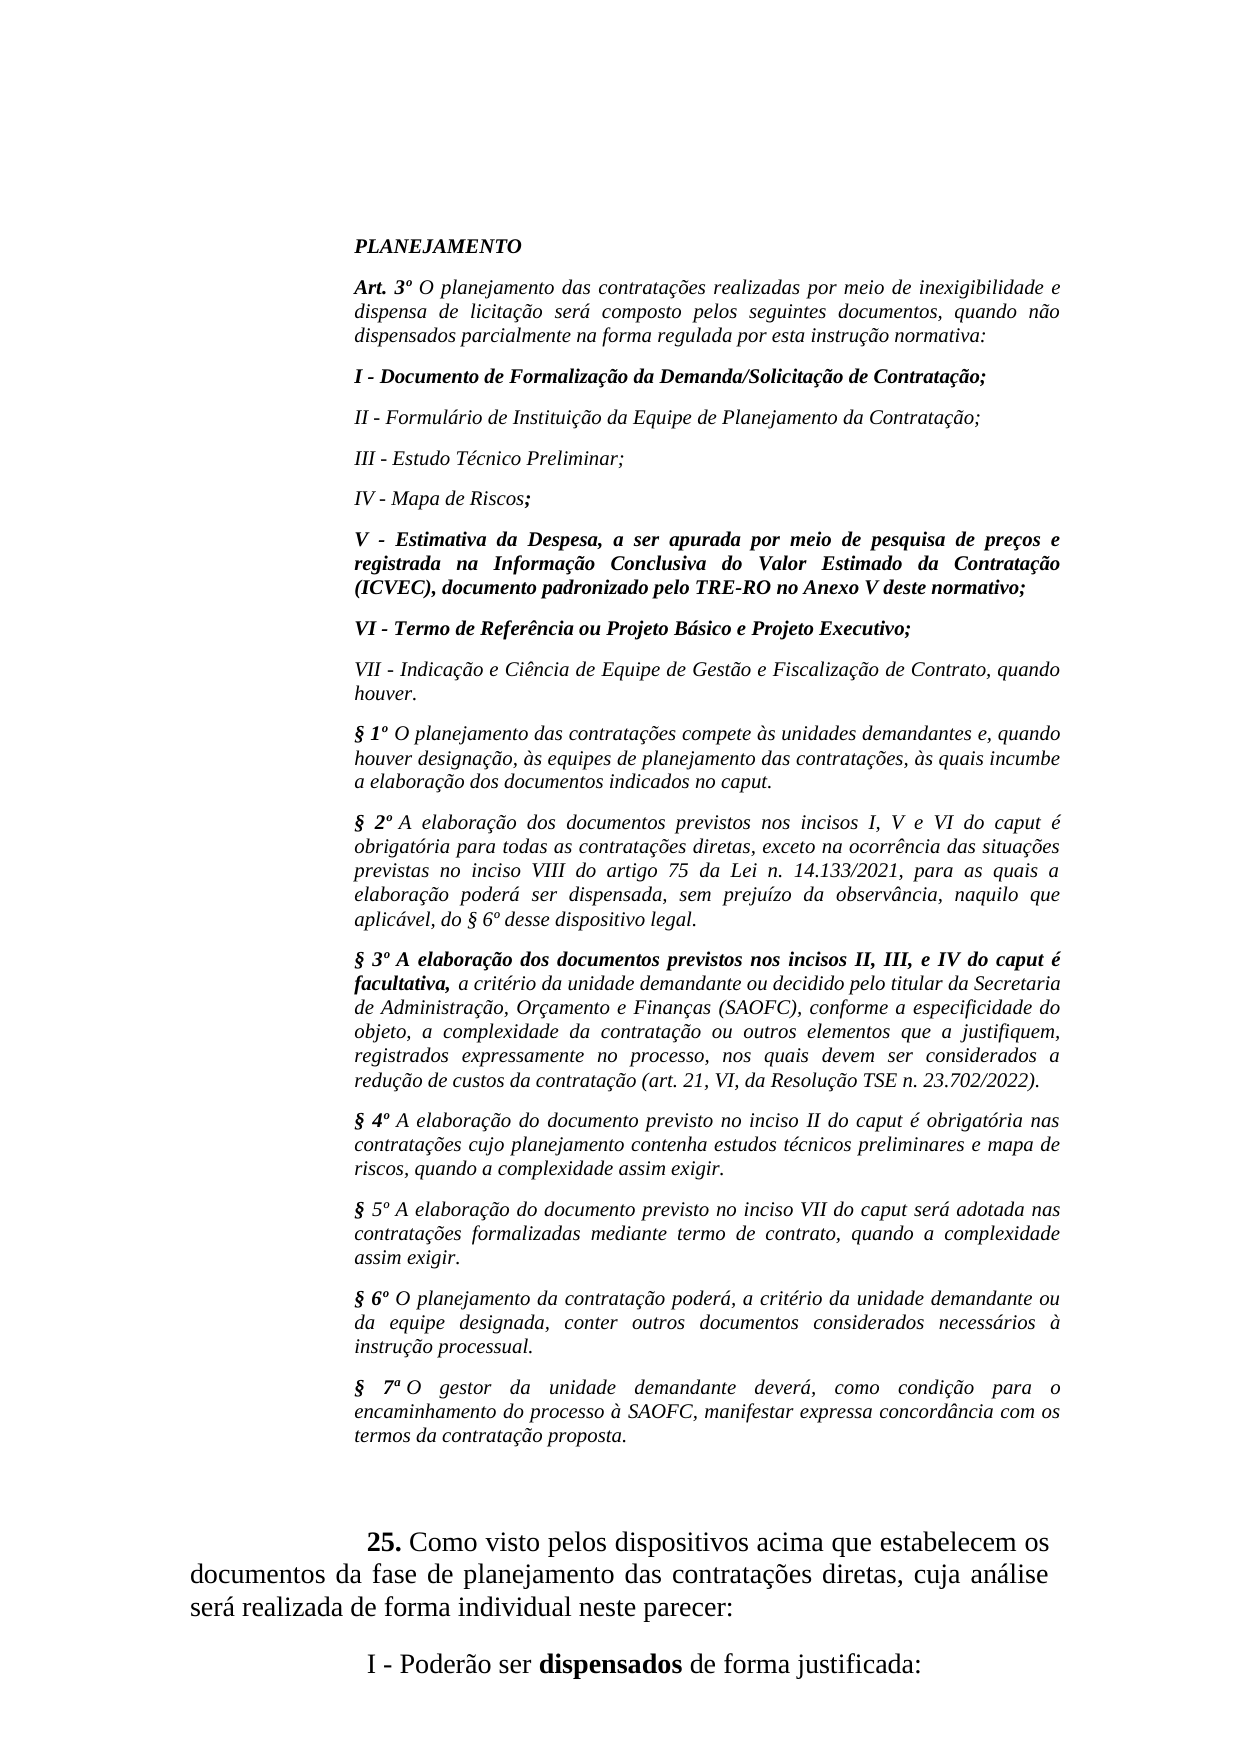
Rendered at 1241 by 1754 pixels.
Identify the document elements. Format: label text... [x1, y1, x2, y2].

text Art. 3º O planejamento das contratações realizadas por meio de inexigibilidade e dispensa de licitação será composto pelos seguintes documentos, quando não dispensados parcialmente na forma regulada por esta instrução normativa: [354, 275, 1063, 347]
text 25. Como visto pelos dispositivos acima que estabelecem os documentos da fase de planejamento das contratações diretas, cuja análise será realizada de forma individual neste parecer: [190, 1525, 1051, 1622]
text IV - Mapa de Riscos; [354, 486, 1063, 510]
text § 4º A elaboração do documento previsto no inciso II do caput é obrigatória nas contratações cujo planejamento contenha estudos técnicos preliminares e mapa de riscos, quando a complexidade assim exigir. [354, 1108, 1063, 1180]
text § 1º O planejamento das contratações compete às unidades demandantes e, quando houver designação, às equipes de planejamento das contratações, às quais incumbe a elaboração dos documentos indicados no caput. [354, 721, 1063, 793]
text PLANEJAMENTO [354, 234, 1063, 258]
text V - Estimativa da Despesa, a ser apurada por meio de pesquisa de preços e registrada na Informação Conclusiva do Valor Estimado da Contratação (ICVEC), documento padronizado pelo TRE-RO no Anexo V deste normativo; [354, 527, 1063, 599]
text I - Documento de Formalização da Demanda/Solicitação de Contratação; [354, 364, 1063, 388]
text VI - Termo de Referência ou Projeto Básico e Projeto Executivo; [354, 616, 1063, 640]
text VII - Indicação e Ciência de Equipe de Gestão e Fiscalização de Contrato, quando houver. [354, 657, 1063, 705]
text III - Estudo Técnico Preliminar; [354, 446, 1063, 469]
text I - Poderão ser dispensados de forma justificada: [190, 1647, 1051, 1680]
text § 3º A elaboração dos documentos previstos nos incisos II, III, e IV do caput é facultativa, a critério da unidade demandante ou decidido pelo titular da Secretaria de Administração, Orçamento e Finanças (SAOFC), conforme a especificidade do objeto, a complexidade da contratação ou outros elementos que a justifiquem, registrados expressamente no processo, nos quais devem ser considerados a redução de custos da contratação (art. 21, VI, da Resolução TSE n. 23.702/2022). [354, 947, 1063, 1092]
text § 7ª O gestor da unidade demandante deverá, como condição para o encaminhamento do processo à SAOFC, manifestar expressa concordância com os termos da contratação proposta. [354, 1375, 1063, 1447]
text II - Formulário de Instituição da Equipe de Planejamento da Contratação; [354, 405, 1063, 429]
text § 5º A elaboração do documento previsto no inciso VII do caput será adotada nas contratações formalizadas mediante termo de contrato, quando a complexidade assim exigir. [354, 1197, 1063, 1269]
text § 6º O planejamento da contratação poderá, a critério da unidade demandante ou da equipe designada, conter outros documentos considerados necessários à instrução processual. [354, 1286, 1063, 1358]
text § 2º A elaboração dos documentos previstos nos incisos I, V e VI do caput é obrigatória para todas as contratações diretas, exceto na ocorrência das situações previstas no inciso VIII do artigo 75 da Lei n. 14.133/2021, para as quais a elaboração poderá ser dispensada, sem prejuízo da observância, naquilo que aplicável, do § 6º desse dispositivo legal. [354, 810, 1063, 931]
